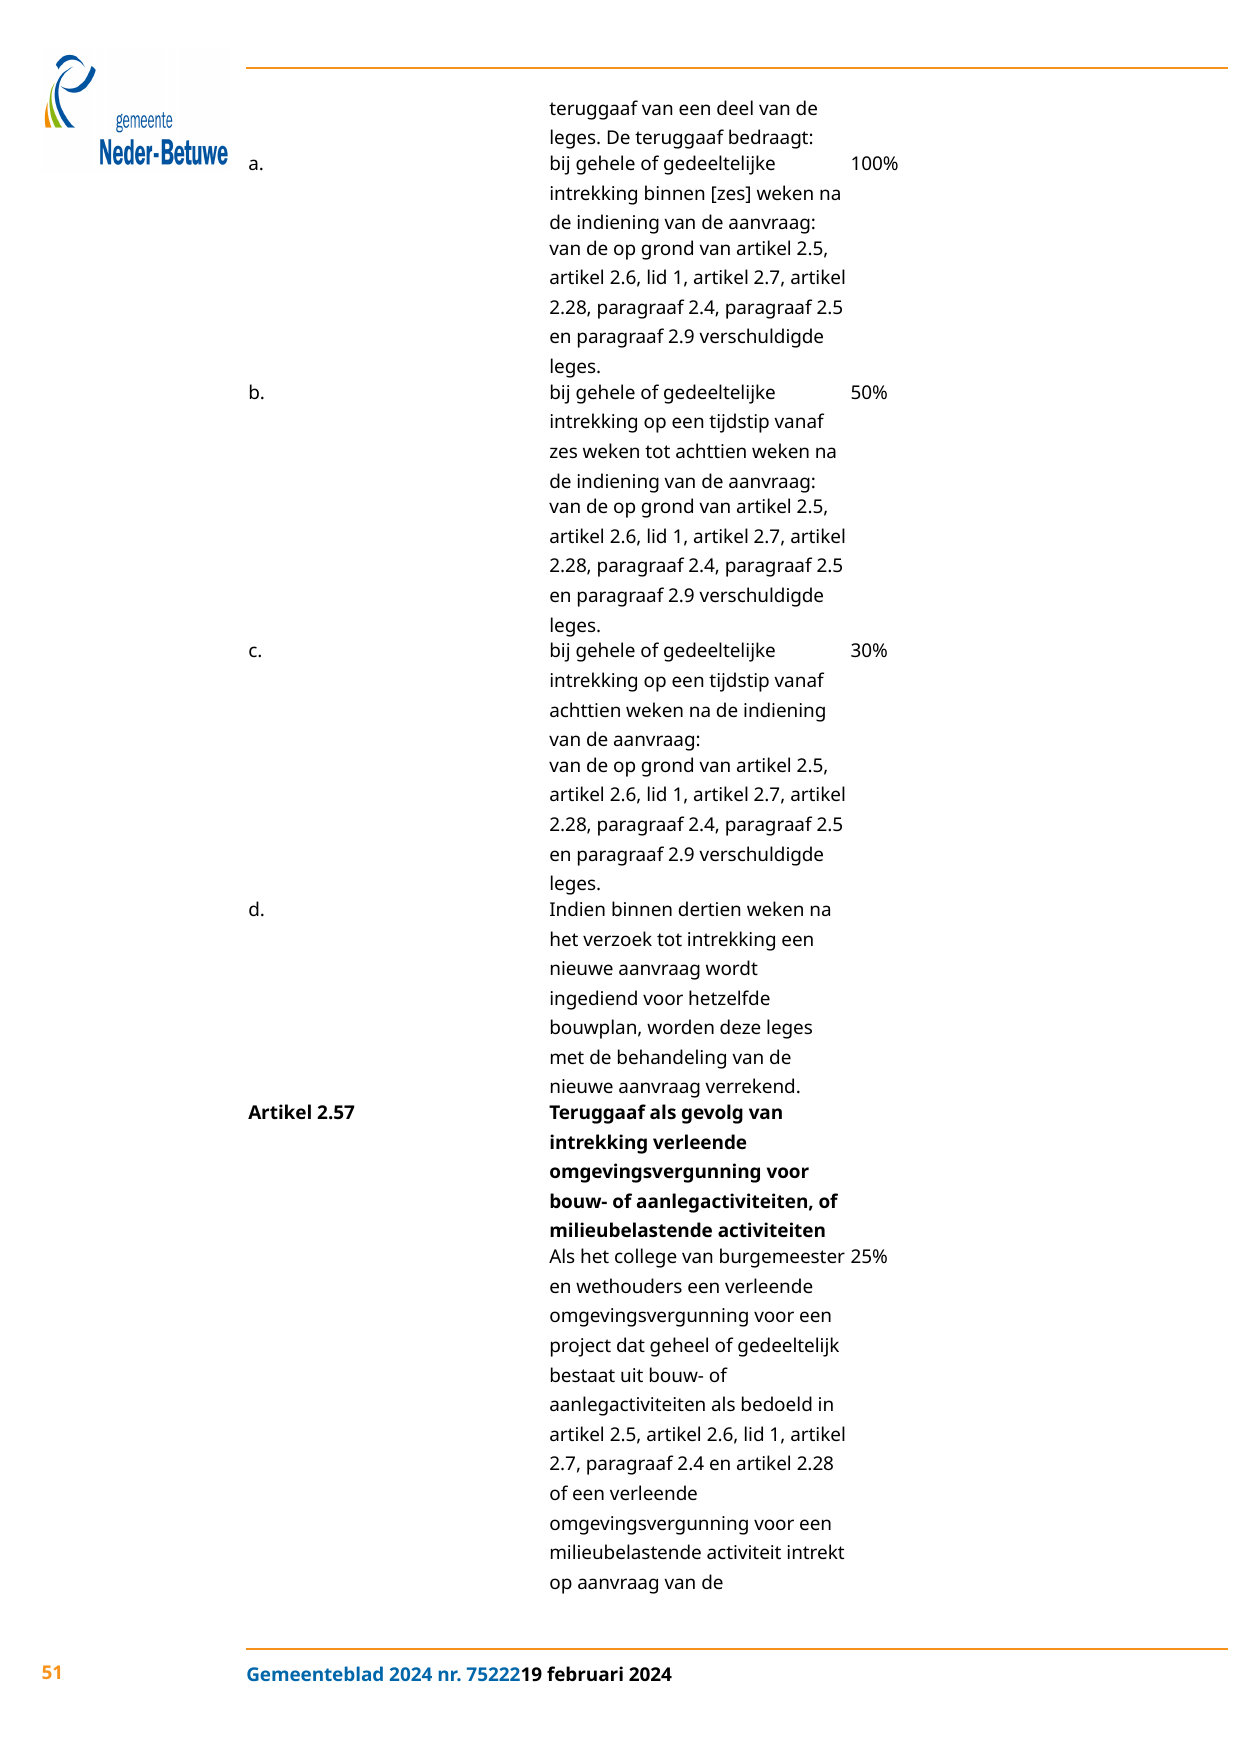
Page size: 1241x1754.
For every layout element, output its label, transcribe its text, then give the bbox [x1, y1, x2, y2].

table_cell [850, 1099, 1152, 1243]
table_cell van de op grond van artikel 2.5, artikel 2.6, lid 1, artikel 2.7, artikel 2.28, paragraaf 2.4, paragraaf 2.5 en paragraaf 2.9 verschuldigde leges. [549, 235, 850, 379]
table_cell Als het college van burgemeester en wethouders een verleende omgevingsvergunning voor een project dat geheel of gedeeltelijk bestaat uit bouw- of aanlegactiviteiten als bedoeld in artikel 2.5, artikel 2.6, lid 1, artikel 2.7, paragraaf 2.4 en artikel 2.28 of een verleende omgevingsvergunning voor een milieubelastende activiteit intrekt op aanvraag van de [549, 1244, 850, 1594]
table_cell a. [248, 150, 549, 235]
picture [41, 47, 231, 172]
table_cell van de op grond van artikel 2.5, artikel 2.6, lid 1, artikel 2.7, artikel 2.28, paragraaf 2.4, paragraaf 2.5 en paragraaf 2.9 verschuldigde leges. [549, 752, 850, 896]
table_cell Artikel 2.57 [248, 1099, 549, 1243]
table_cell 25% [850, 1244, 1152, 1594]
table_cell b. [248, 379, 549, 493]
table_cell Indien binnen dertien weken na het verzoek tot intrekking een nieuwe aanvraag wordt ingediend voor hetzelfde bouwplan, worden deze leges met de behandeling van de nieuwe aanvraag verrekend. [549, 896, 850, 1099]
table_cell [850, 494, 1152, 638]
table_cell 30% [850, 638, 1152, 752]
table_cell Teruggaaf als gevolg van intrekking verleende omgevingsvergunning voor bouw- of aanlegactiviteiten, of milieubelastende activiteiten [549, 1099, 850, 1243]
table_cell d. [248, 896, 549, 1099]
table_cell [248, 1244, 549, 1594]
table_cell [248, 95, 549, 150]
table_cell [850, 896, 1152, 1099]
table_cell [248, 752, 549, 896]
table_cell bij gehele of gedeeltelijke intrekking op een tijdstip vanaf zes weken tot achttien weken na de indiening van de aanvraag: [549, 379, 850, 493]
table_cell teruggaaf van een deel van de leges. De teruggaaf bedraagt: [549, 95, 850, 150]
table_cell bij gehele of gedeeltelijke intrekking binnen [zes] weken na de indiening van de aanvraag: [549, 150, 850, 235]
table_cell bij gehele of gedeeltelijke intrekking op een tijdstip vanaf achttien weken na de indiening van de aanvraag: [549, 638, 850, 752]
table_cell [248, 494, 549, 638]
table_cell van de op grond van artikel 2.5, artikel 2.6, lid 1, artikel 2.7, artikel 2.28, paragraaf 2.4, paragraaf 2.5 en paragraaf 2.9 verschuldigde leges. [549, 494, 850, 638]
table_cell 50% [850, 379, 1152, 493]
table_cell 100% [850, 150, 1152, 235]
table_cell [850, 95, 1152, 150]
table_cell c. [248, 638, 549, 752]
table_cell [850, 752, 1152, 896]
table_cell [248, 235, 549, 379]
table_cell [850, 235, 1152, 379]
